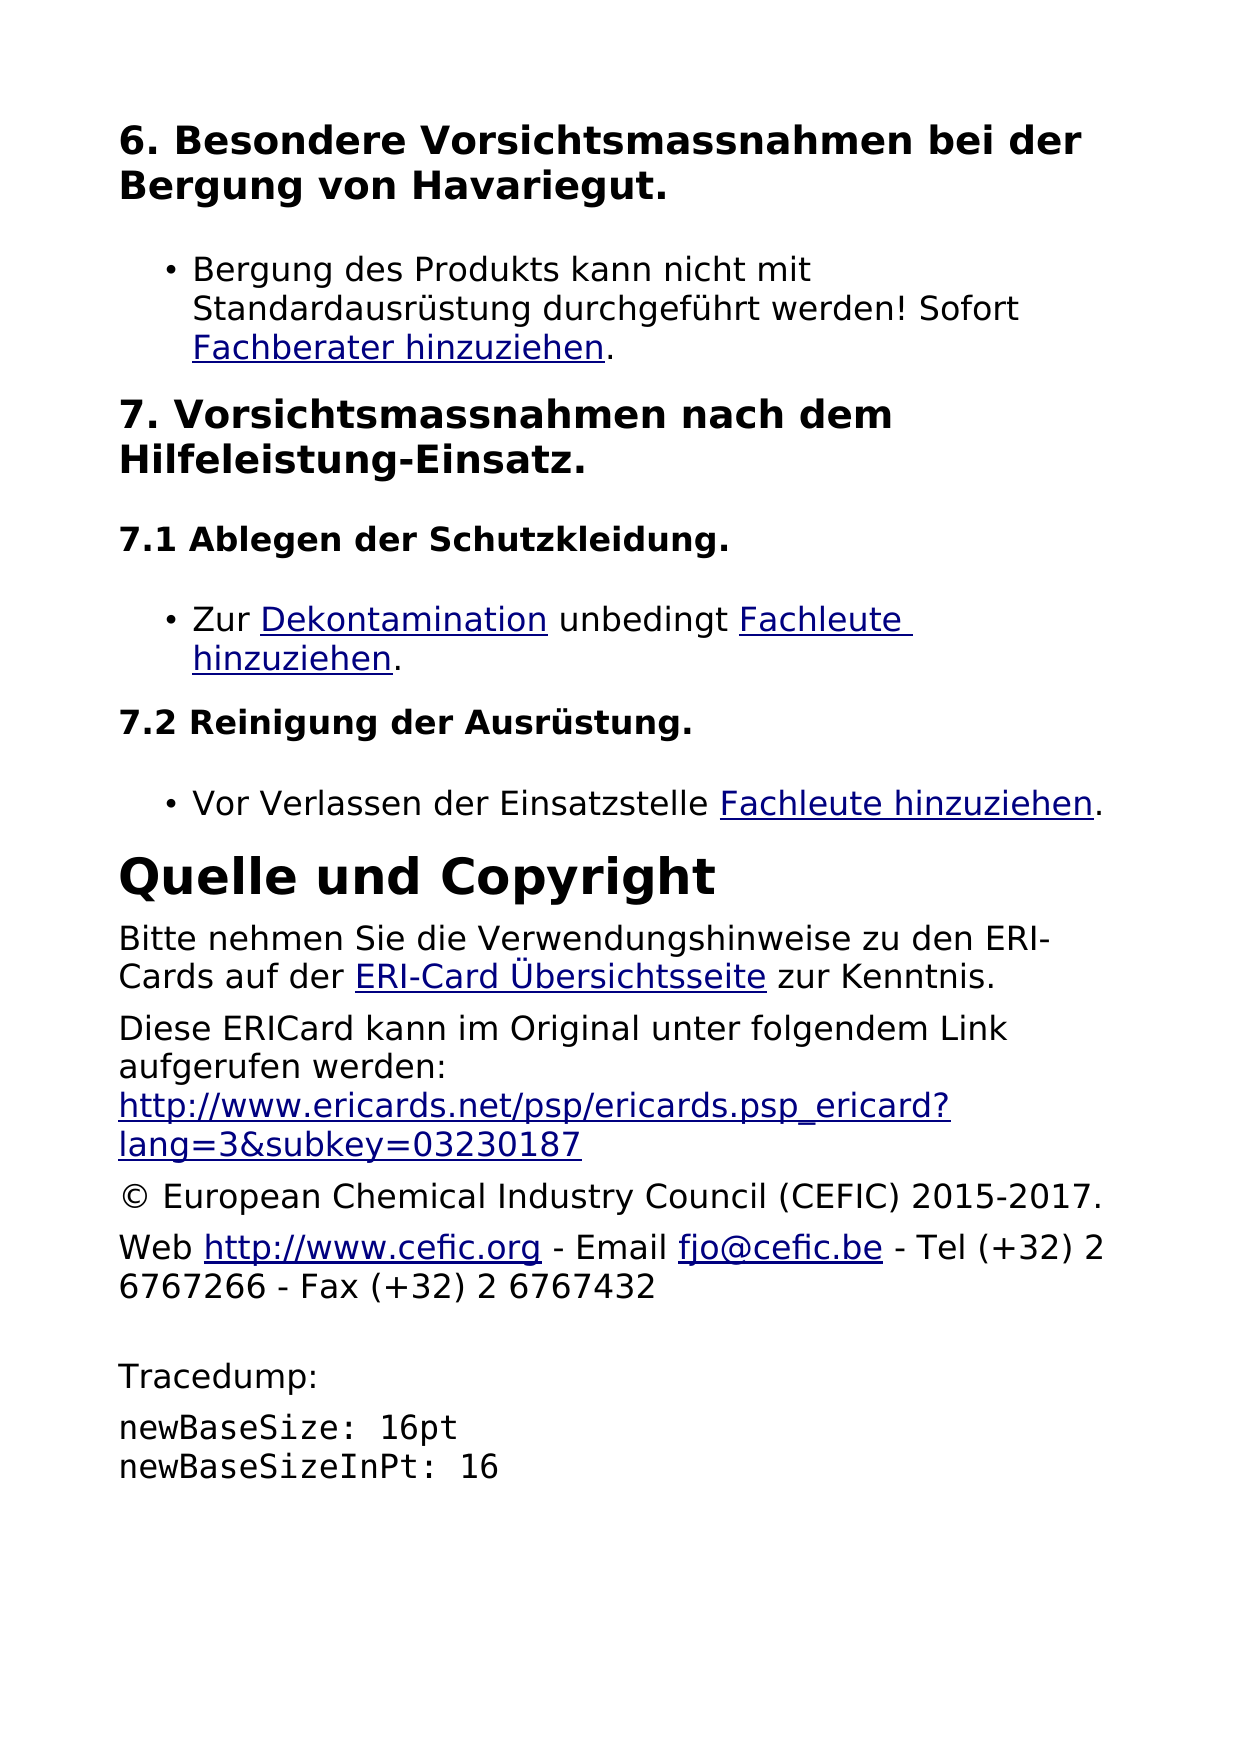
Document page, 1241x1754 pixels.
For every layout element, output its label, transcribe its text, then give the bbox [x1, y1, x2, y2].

subtitle 6. Besondere Vorsichtsmassnahmen bei der Bergung von Havariegut. [118, 118, 1122, 208]
text Web http://www.cefic.org - Email fjo@cefic.be - Tel (+32) 2 6767266 - Fax (+32) 2 6767432 [118, 1228, 1122, 1306]
subtitle 7.2 Reinigung der Ausrüstung. [118, 703, 1122, 742]
list Vor Verlassen der Einsatzstelle Fachleute hinzuziehen. [177, 784, 1122, 823]
text Diese ERICard kann im Original unter folgendem Link aufgerufen werden: http://www.ericards.net/psp/ericards.psp_ericard?lang=3&subkey=03230187 [118, 1009, 1122, 1164]
text © European Chemical Industry Council (CEFIC) 2015-2017. [118, 1177, 1122, 1216]
subtitle 7.1 Ablegen der Schutzkleidung. [118, 520, 1122, 559]
text Bitte nehmen Sie die Verwendungshinweise zu den ERI-Cards auf der ERI-Card Übersichtsseite zur Kenntnis. [118, 919, 1122, 997]
text newBaseSize: 16pt newBaseSizeInPt: 16 [118, 1409, 1122, 1487]
subtitle 7. Vorsichtsmassnahmen nach dem Hilfeleistung-Einsatz. [118, 392, 1122, 482]
subtitle Quelle und Copyright [118, 848, 1122, 906]
list Zur Dekontamination unbedingt Fachleute hinzuziehen. [177, 601, 1122, 678]
text Tracedump: [118, 1319, 1122, 1396]
list Bergung des Produkts kann nicht mit Standardausrüstung durchgeführt werden! Sofort Fachberater hinzuziehen. [177, 251, 1122, 367]
